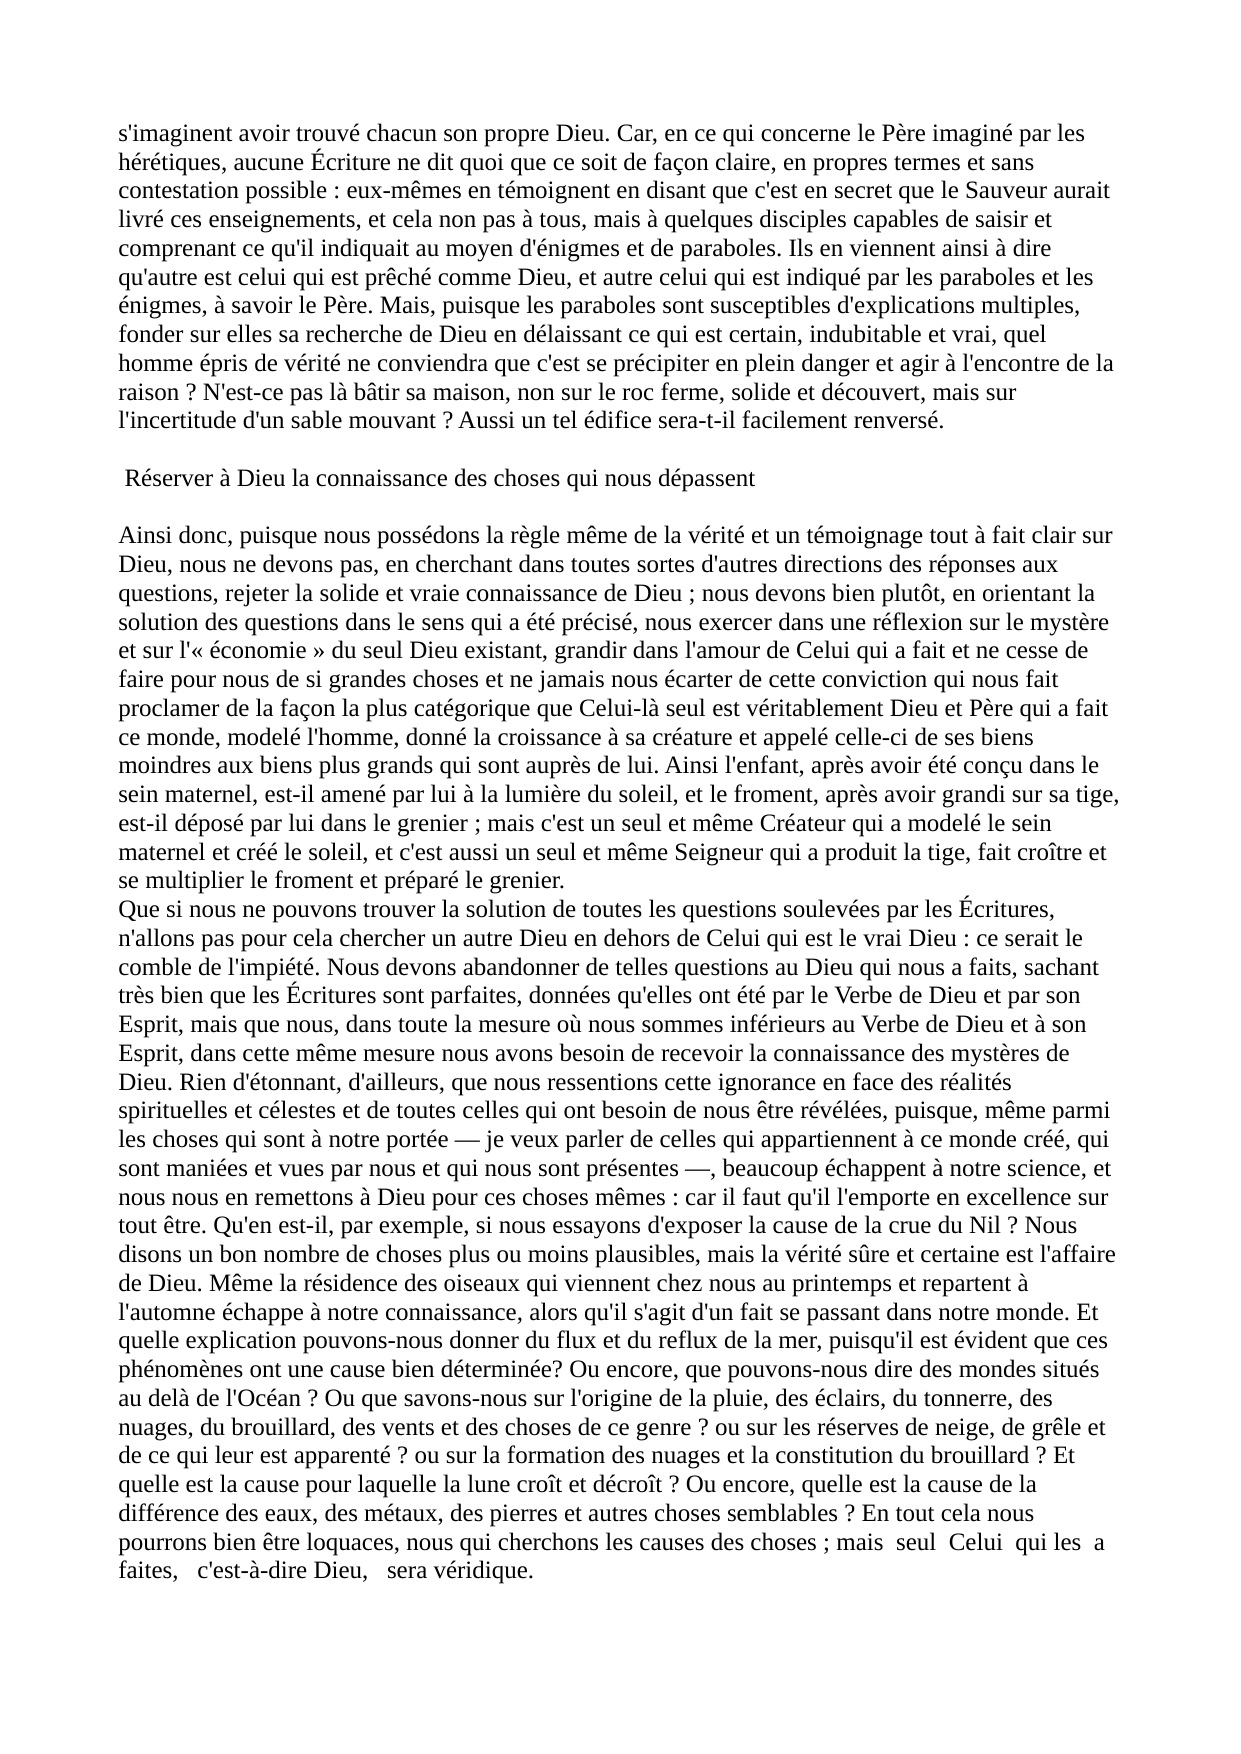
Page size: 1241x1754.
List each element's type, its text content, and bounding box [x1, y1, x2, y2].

text Que si nous ne pouvons trouver la solution de toutes les questions soulevées par les Écritures, n'allons pas pour cela chercher un autre Dieu en dehors de Celui qui est le vrai Dieu : ce serait le comble de l'impiété. Nous devons abandonner de telles questions au Dieu qui nous a faits, sachant très bien que les Écritures sont parfaites, données qu'elles ont été par le Verbe de Dieu et par son Esprit, mais que nous, dans toute la mesure où nous sommes inférieurs au Verbe de Dieu et à son Esprit, dans cette même mesure nous avons besoin de recevoir la connaissance des mystères de Dieu. Rien d'étonnant, d'ailleurs, que nous ressentions cette ignorance en face des réalités spirituelles et célestes et de toutes celles qui ont besoin de nous être révélées, puisque, même parmi les choses qui sont à notre portée — je veux parler de celles qui appartiennent à ce monde créé, qui sont maniées et vues par nous et qui nous sont présentes —, beaucoup échappent à notre science, et nous nous en remettons à Dieu pour ces choses mêmes : car il faut qu'il l'emporte en excellence sur tout être. Qu'en est-il, par exemple, si nous essayons d'exposer la cause de la crue du Nil ? Nous disons un bon nombre de choses plus ou moins plausibles, mais la vérité sûre et certaine est l'affaire de Dieu. Même la résidence des oiseaux qui viennent chez nous au printemps et repartent à l'automne échappe à notre connaissance, alors qu'il s'agit d'un fait se passant dans notre monde. Et quelle explication pouvons-nous donner du flux et du reflux de la mer, puisqu'il est évident que ces phénomènes ont une cause bien déterminée? Ou encore, que pouvons-nous dire des mondes situés au delà de l'Océan ? Ou que savons-nous sur l'origine de la pluie, des éclairs, du tonnerre, des nuages, du brouillard, des vents et des choses de ce genre ? ou sur les réserves de neige, de grêle et de ce qui leur est apparenté ? ou sur la formation des nuages et la constitution du brouillard ? Et quelle est la cause pour laquelle la lune croît et décroît ? Ou encore, quelle est la cause de la différence des eaux, des métaux, des pierres et autres choses semblables ? En tout cela nous pourrons bien être loquaces, nous qui cherchons les causes des choses ; mais seul Celui qui les a faites, c'est-à-dire Dieu, sera véridique. [118, 894, 1122, 1584]
text Réserver à Dieu la connaissance des choses qui nous dépassent [118, 463, 1122, 492]
text s'imaginent avoir trouvé chacun son propre Dieu. Car, en ce qui concerne le Père imaginé par les hérétiques, aucune Écriture ne dit quoi que ce soit de façon claire, en propres termes et sans contestation possible : eux-mêmes en témoignent en disant que c'est en secret que le Sauveur aurait livré ces enseignements, et cela non pas à tous, mais à quelques disciples capables de saisir et comprenant ce qu'il indiquait au moyen d'énigmes et de paraboles. Ils en viennent ainsi à dire qu'autre est celui qui est prêché comme Dieu, et autre celui qui est indiqué par les paraboles et les énigmes, à savoir le Père. Mais, puisque les paraboles sont susceptibles d'explications multiples, fonder sur elles sa recherche de Dieu en délaissant ce qui est certain, indubitable et vrai, quel homme épris de vérité ne conviendra que c'est se précipiter en plein danger et agir à l'encontre de la raison ? N'est-ce pas là bâtir sa maison, non sur le roc ferme, solide et découvert, mais sur l'incertitude d'un sable mouvant ? Aussi un tel édifice sera-t-il facilement renversé. [118, 118, 1122, 434]
text Ainsi donc, puisque nous possédons la règle même de la vérité et un témoignage tout à fait clair sur Dieu, nous ne devons pas, en cherchant dans toutes sortes d'autres directions des réponses aux questions, rejeter la solide et vraie connaissance de Dieu ; nous devons bien plutôt, en orientant la solution des questions dans le sens qui a été précisé, nous exercer dans une réflexion sur le mystère et sur l'« économie » du seul Dieu existant, grandir dans l'amour de Celui qui a fait et ne cesse de faire pour nous de si grandes choses et ne jamais nous écarter de cette conviction qui nous fait proclamer de la façon la plus catégorique que Celui-là seul est véritablement Dieu et Père qui a fait ce monde, modelé l'homme, donné la croissance à sa créature et appelé celle-ci de ses biens moindres aux biens plus grands qui sont auprès de lui. Ainsi l'enfant, après avoir été conçu dans le sein maternel, est-il amené par lui à la lumière du soleil, et le froment, après avoir grandi sur sa tige, est-il déposé par lui dans le grenier ; mais c'est un seul et même Créateur qui a modelé le sein maternel et créé le soleil, et c'est aussi un seul et même Seigneur qui a produit la tige, fait croître et se multiplier le froment et préparé le grenier. [118, 521, 1122, 894]
